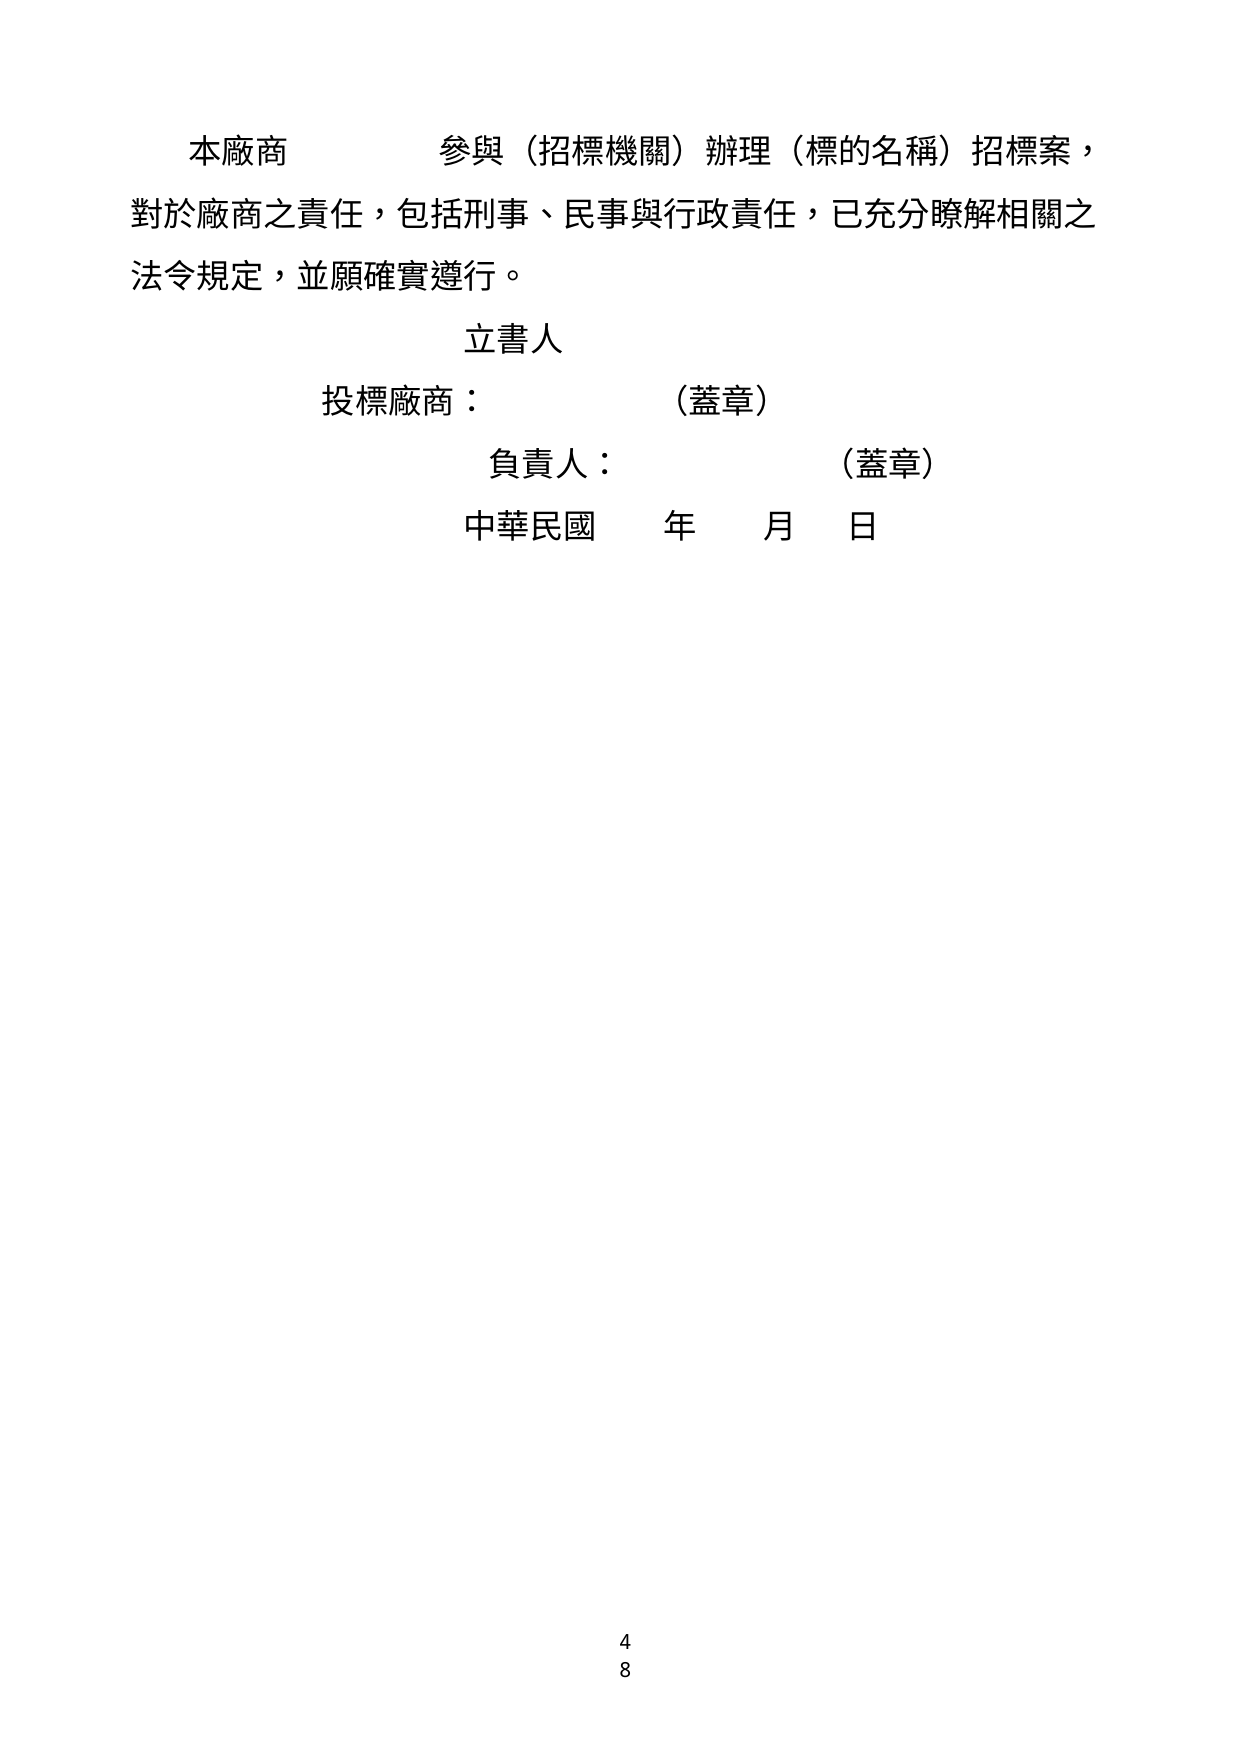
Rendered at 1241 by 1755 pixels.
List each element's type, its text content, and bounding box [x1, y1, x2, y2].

text 投標廠商： （蓋章） [130, 358, 1110, 420]
text 本廠商 參與（招標機關）辦理（標的名稱）招標案，對於廠商之責任，包括刑事、民事與行政責任，已充分瞭解相關之法令規定，並願確實遵行。 [130, 108, 1110, 295]
text 負責人： （蓋章） [130, 420, 1110, 483]
text 立書人 [230, 295, 1110, 358]
text 中華民國 年 月 日 [230, 483, 1110, 545]
